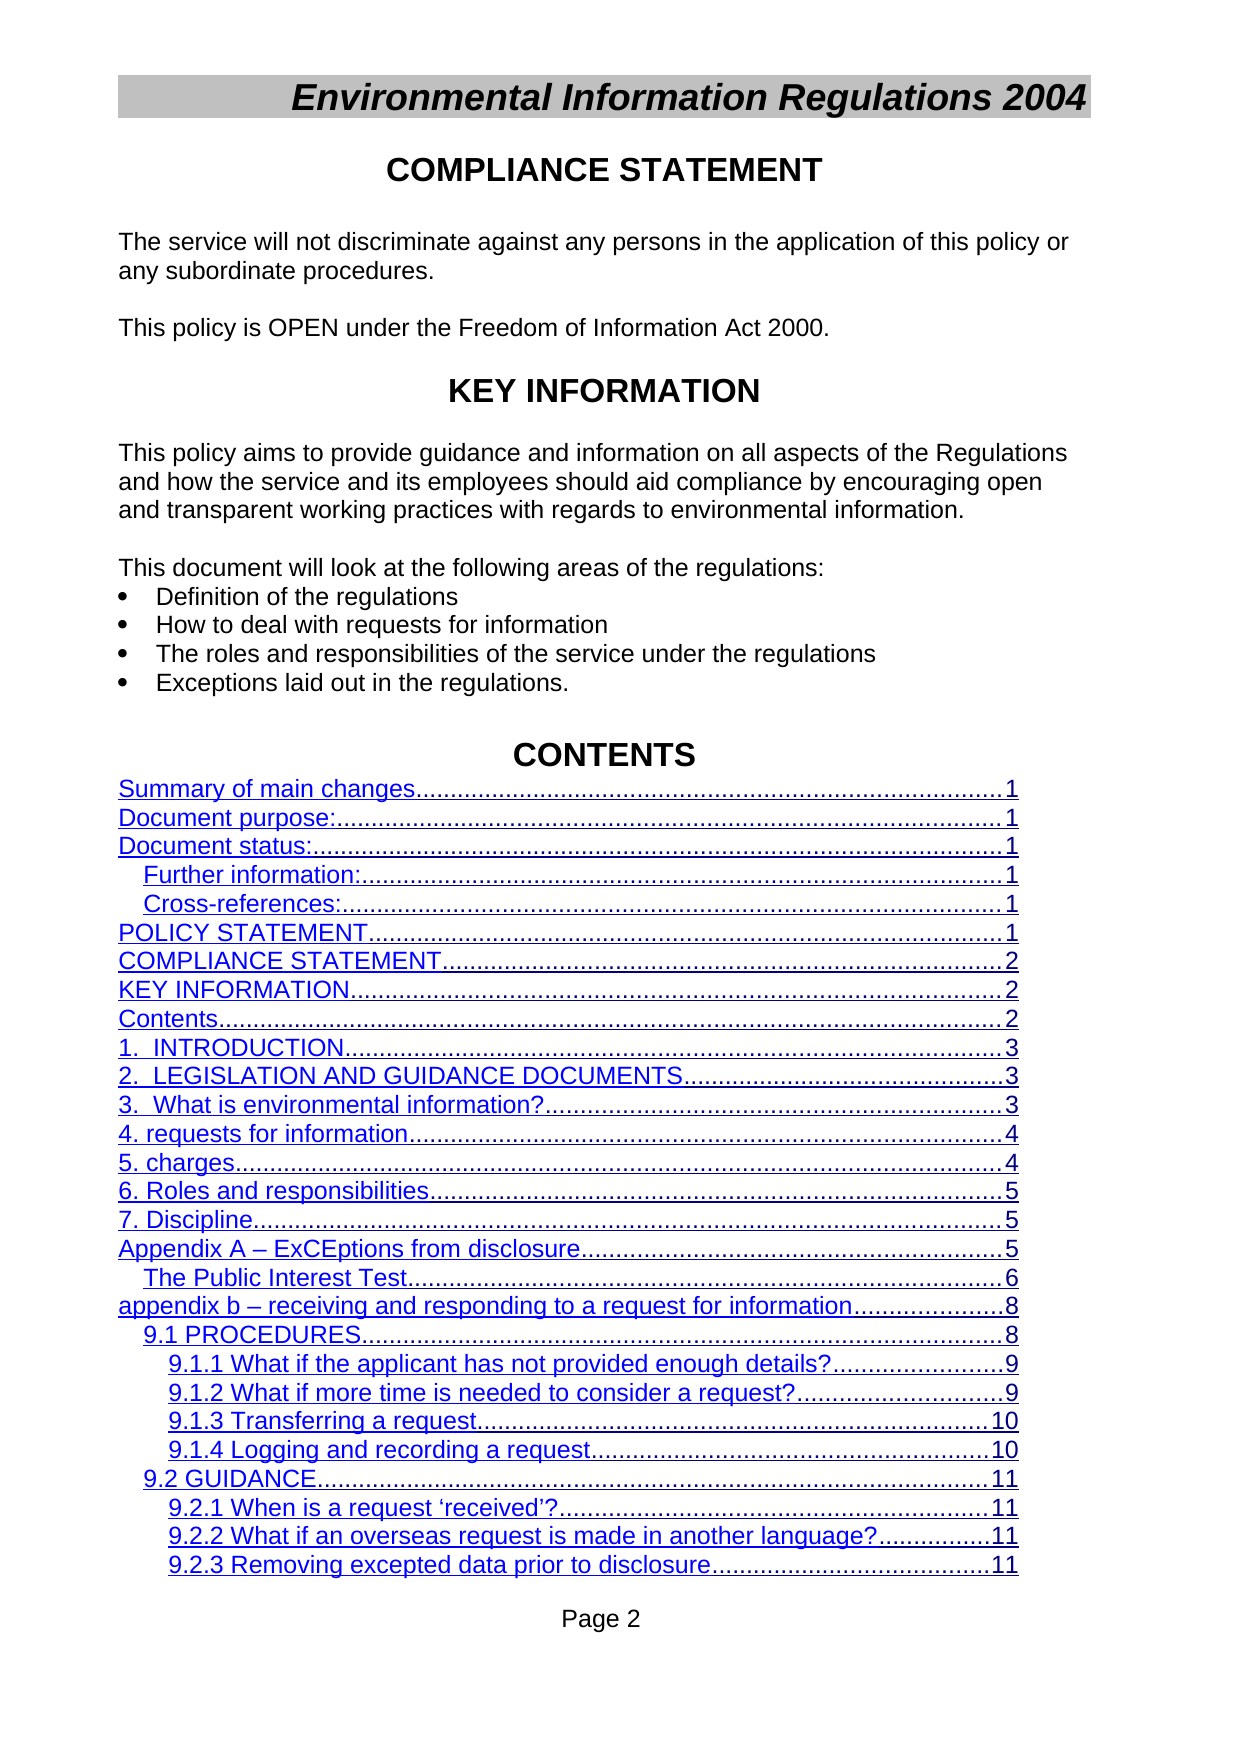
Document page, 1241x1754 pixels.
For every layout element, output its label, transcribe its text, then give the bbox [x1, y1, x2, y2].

text This document will look at the following areas of the regulations: [118, 553, 1091, 582]
text This policy is OPEN under the Freedom of Information Act 2000. [118, 313, 1091, 342]
text 2. LEGISLATION AND GUIDANCE DOCUMENTS 3 [118, 1061, 1091, 1090]
text The service will not discriminate against any persons in the application of this policy or any subordinate procedures. [118, 227, 1091, 284]
text Summary of main changes 1 [118, 774, 1091, 803]
subtitle KEY INFORMATION [118, 371, 1091, 409]
list Exceptions laid out in the regulations. [118, 668, 1091, 697]
text 7. Discipline 5 [118, 1205, 1091, 1234]
text KEY INFORMATION 2 [118, 975, 1091, 1004]
subtitle Contents [118, 735, 1091, 774]
text Cross-references: 1 [143, 889, 1091, 918]
text Further information: 1 [143, 860, 1091, 889]
subtitle COMPLIANCE STATEMENT [118, 150, 1091, 188]
text 1. INTRODUCTION 3 [118, 1033, 1091, 1061]
text The Public Interest Test 6 [143, 1263, 1091, 1291]
text Document purpose: 1 [118, 803, 1091, 831]
text POLICY STATEMENT 1 [118, 918, 1091, 946]
list How to deal with requests for information [118, 610, 1091, 639]
text Contents 2 [118, 1004, 1091, 1033]
text COMPLIANCE STATEMENT 2 [118, 946, 1091, 975]
text 9.1 PROCEDURES 8 [143, 1320, 1091, 1349]
text Appendix A – ExCEptions from disclosure 5 [118, 1234, 1091, 1263]
text 9.1.2 What if more time is needed to consider a request? 9 [168, 1378, 1091, 1406]
text 9.2.1 When is a request ‘received’? 11 [168, 1493, 1091, 1521]
text This policy aims to provide guidance and information on all aspects of the Regulations and how the service and its employees should aid compliance by encouraging open and transparent working practices with regards to environmental information. [118, 438, 1091, 524]
list Definition of the regulations [118, 582, 1091, 610]
text 5. charges 4 [118, 1148, 1091, 1176]
text 4. requests for information 4 [118, 1119, 1091, 1148]
list The roles and responsibilities of the service under the regulations [118, 639, 1091, 668]
text 9.2.2 What if an overseas request is made in another language? 11 [168, 1521, 1091, 1550]
text 9.1.3 Transferring a request 10 [168, 1406, 1091, 1435]
text 3. What is environmental information? 3 [118, 1090, 1091, 1119]
text appendix b – receiving and responding to a request for information 8 [118, 1291, 1091, 1320]
text 9.2.3 Removing excepted data prior to disclosure 11 [168, 1550, 1091, 1579]
text 9.2 GUIDANCE 11 [143, 1464, 1091, 1493]
text 6. Roles and responsibilities 5 [118, 1176, 1091, 1205]
text 9.1.1 What if the applicant has not provided enough details? 9 [168, 1349, 1091, 1378]
text Document status: 1 [118, 831, 1091, 860]
text 9.1.4 Logging and recording a request 10 [168, 1435, 1091, 1464]
